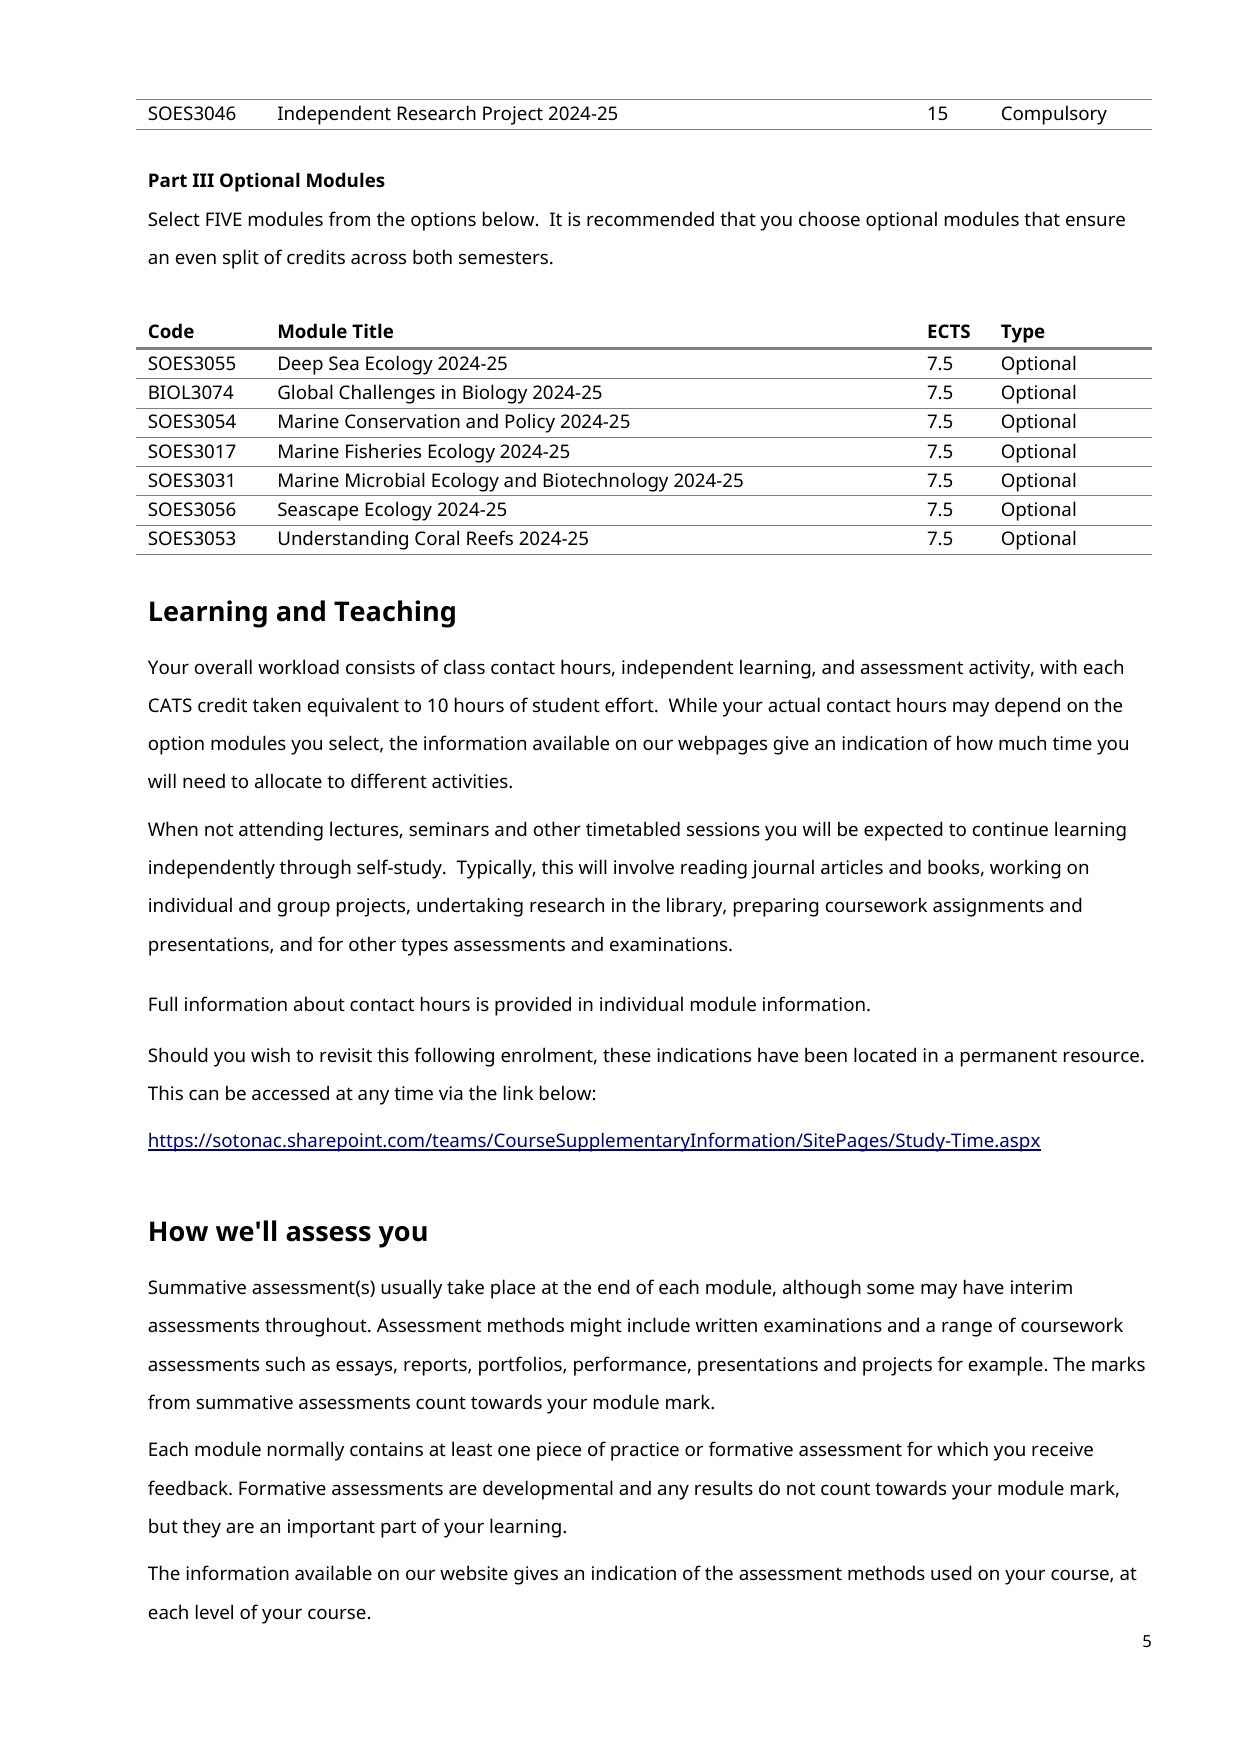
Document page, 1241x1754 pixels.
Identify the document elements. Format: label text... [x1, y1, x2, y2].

text https://sotonac.sharepoint.com/teams/CourseSupplementaryInformation/SitePages/Study-Time.aspx [148, 1128, 1152, 1153]
table_cell Optional [989, 350, 1152, 378]
table_cell Understanding Coral Reefs 2024-25 [266, 526, 916, 554]
text When not attending lectures, seminars and other timetabled sessions you will be expected to continue learning independently through self-study. Typically, this will involve reading journal articles and books, working on individual and group projects, undertaking research in the library, preparing coursework assignments and presentations, and for other types assessments and examinations. [148, 816, 1152, 957]
text Should you wish to revisit this following enrolment, these indications have been located in a permanent resource. This can be accessed at any time via the link below: [148, 1042, 1152, 1106]
text Your overall workload consists of class contact hours, independent learning, and assessment activity, with each CATS credit taken equivalent to 10 hours of student effort. While your actual contact hours may depend on the option modules you select, the information available on our webpages give an indication of how much time you will need to allocate to different activities. [148, 654, 1152, 794]
table_cell Marine Fisheries Ecology 2024-25 [266, 438, 916, 466]
table_cell 7.5 [916, 496, 989, 525]
table_cell Optional [989, 496, 1152, 525]
table_cell SOES3053 [136, 526, 266, 554]
table_cell 7.5 [916, 526, 989, 554]
table_cell 7.5 [916, 350, 989, 378]
table_cell Marine Microbial Ecology and Biotechnology 2024-25 [266, 467, 916, 495]
table_cell Compulsory [989, 100, 1152, 128]
table_cell SOES3031 [136, 467, 266, 495]
table_cell SOES3056 [136, 496, 266, 525]
table_cell 15 [916, 100, 989, 128]
table_cell Part III Optional Modules Select FIVE modules from the options below. It is recommended that you choose optional modules that ensure an even split of credits across both semesters. [136, 130, 1152, 319]
table_cell Optional [989, 467, 1152, 495]
table_cell Independent Research Project 2024-25 [266, 100, 916, 128]
table_cell SOES3055 [136, 350, 266, 378]
table_cell Code [136, 319, 266, 347]
table_cell Global Challenges in Biology 2024-25 [266, 379, 916, 408]
text Summative assessment(s) usually take place at the end of each module, although some may have interim assessments throughout. Assessment methods might include written examinations and a range of coursework assessments such as essays, reports, portfolios, performance, presentations and projects for example. The marks from summative assessments count towards your module mark. [148, 1274, 1152, 1414]
table_cell Marine Conservation and Policy 2024-25 [266, 409, 916, 437]
table_cell 7.5 [916, 409, 989, 437]
table_cell SOES3046 [136, 100, 266, 128]
table_cell Optional [989, 438, 1152, 466]
table_cell Optional [989, 409, 1152, 437]
table_cell 7.5 [916, 438, 989, 466]
table_cell Module Title [266, 319, 916, 347]
text The information available on our website gives an indication of the assessment methods used on your course, at each level of your course. [148, 1561, 1152, 1624]
table_cell Deep Sea Ecology 2024-25 [266, 350, 916, 378]
table_cell SOES3017 [136, 438, 266, 466]
table_cell BIOL3074 [136, 379, 266, 408]
table_cell Optional [989, 526, 1152, 554]
subtitle How we'll assess you [148, 1213, 1152, 1250]
table_cell Seascape Ecology 2024-25 [266, 496, 916, 525]
table_cell SOES3054 [136, 409, 266, 437]
table_cell 7.5 [916, 379, 989, 408]
text Each module normally contains at least one piece of practice or formative assessment for which you receive feedback. Formative assessments are developmental and any results do not count towards your module mark, but they are an important part of your learning. [148, 1437, 1152, 1539]
table_cell ECTS [916, 319, 989, 347]
text Full information about contact hours is provided in individual module information. [148, 991, 1152, 1017]
subtitle Learning and Teaching [148, 592, 1152, 629]
table_cell Optional [989, 379, 1152, 408]
table_cell 7.5 [916, 467, 989, 495]
table_cell Type [989, 319, 1152, 347]
